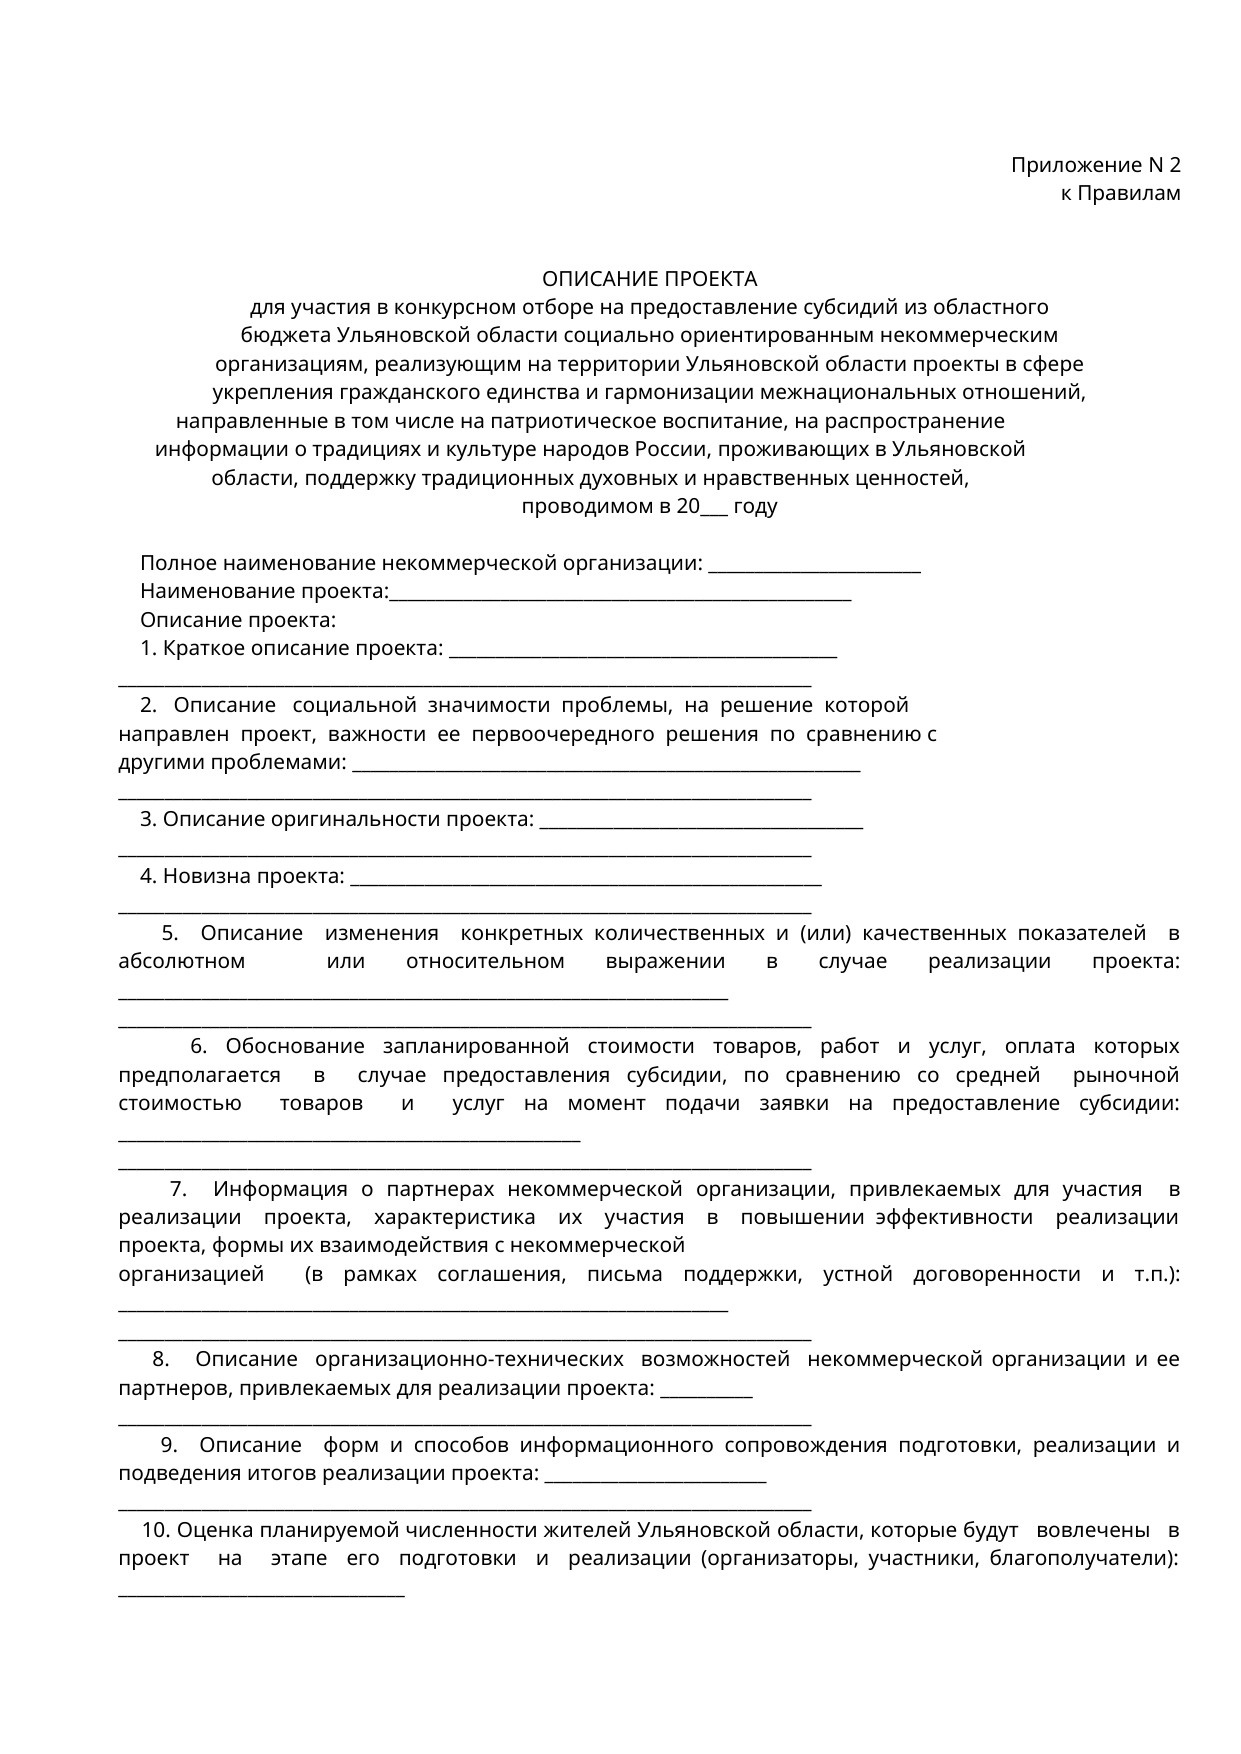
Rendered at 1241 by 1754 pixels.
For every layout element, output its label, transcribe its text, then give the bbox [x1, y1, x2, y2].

text укрепления гражданского единства и гармонизации межнациональных отношений, [118, 377, 1181, 406]
text направленные в том числе на патриотическое воспитание, на распространение информации о традициях и культуре народов России, проживающих в Ульяновской области, поддержку традиционных духовных и нравственных ценностей, [118, 406, 1063, 491]
text ___________________________________________________________________________ [118, 1316, 1181, 1344]
text ___________________________________________________________________________ [118, 776, 1181, 804]
text ___________________________________________________________________________ [118, 832, 1181, 861]
text 9. Описание форм и способов информационного сопровождения подготовки, реализации и подведения итогов реализации проекта: ________________________ [118, 1430, 1181, 1487]
text проводимом в 20___ году [118, 491, 1181, 520]
text 6. Обоснование запланированной стоимости товаров, работ и услуг, оплата которых предполагается в случае предоставления субсидии, по сравнению со средней рыночной стоимостью товаров и услуг на момент подачи заявки на предоставление субсидии: __________________________________________________ [118, 1032, 1181, 1145]
text ___________________________________________________________________________ [118, 1003, 1181, 1032]
text 4. Новизна проекта: ___________________________________________________ [118, 861, 1181, 889]
text ___________________________________________________________________________ [118, 1145, 1181, 1174]
text ___________________________________________________________________________ [118, 889, 1181, 918]
text организацией (в рамках соглашения, письма поддержки, устной договоренности и т.п.): __________________________________________________________________ [118, 1259, 1181, 1316]
text 7. Информация о партнерах некоммерческой организации, привлекаемых для участия в реализации проекта, характеристика их участия в повышении эффективности реализации проекта, формы их взаимодействия с некоммерческой [118, 1174, 1181, 1259]
text Наименование проекта:__________________________________________________ [118, 577, 1181, 605]
text 2. Описание социальной значимости проблемы, на решение которой [118, 690, 1181, 719]
text 3. Описание оригинальности проекта: ___________________________________ [118, 804, 1181, 832]
text организациям, реализующим на территории Ульяновской области проекты в сфере [118, 349, 1181, 377]
text ___________________________________________________________________________ [118, 1401, 1181, 1430]
text Описание проекта: [118, 605, 1181, 633]
text 1. Краткое описание проекта: __________________________________________ [118, 633, 1181, 662]
text ОПИСАНИЕ ПРОЕКТА [118, 264, 1181, 292]
text Полное наименование некоммерческой организации: _______________________ [118, 548, 1181, 577]
text к Правилам [118, 178, 1181, 207]
text другими проблемами: _______________________________________________________ [118, 747, 1181, 776]
text 8. Описание организационно-технических возможностей некоммерческой организации и ее партнеров, привлекаемых для реализации проекта: __________ [118, 1344, 1181, 1401]
text бюджета Ульяновской области социально ориентированным некоммерческим [118, 321, 1181, 349]
text направлен проект, важности ее первоочередного решения по сравнению с [118, 719, 1181, 747]
text ___________________________________________________________________________ [118, 662, 1181, 690]
text ___________________________________________________________________________ [118, 1487, 1181, 1515]
text 5. Описание изменения конкретных количественных и (или) качественных показателей в абсолютном или относительном выражении в случае реализации проекта: __________________________________________________________________ [118, 918, 1181, 1003]
text Приложение N 2 [118, 150, 1181, 178]
text для участия в конкурсном отборе на предоставление субсидий из областного [118, 292, 1181, 321]
text 10. Оценка планируемой численности жителей Ульяновской области, которые будут вовлечены в проект на этапе его подготовки и реализации (организаторы, участники, благополучатели): _______________________________ [118, 1515, 1181, 1600]
